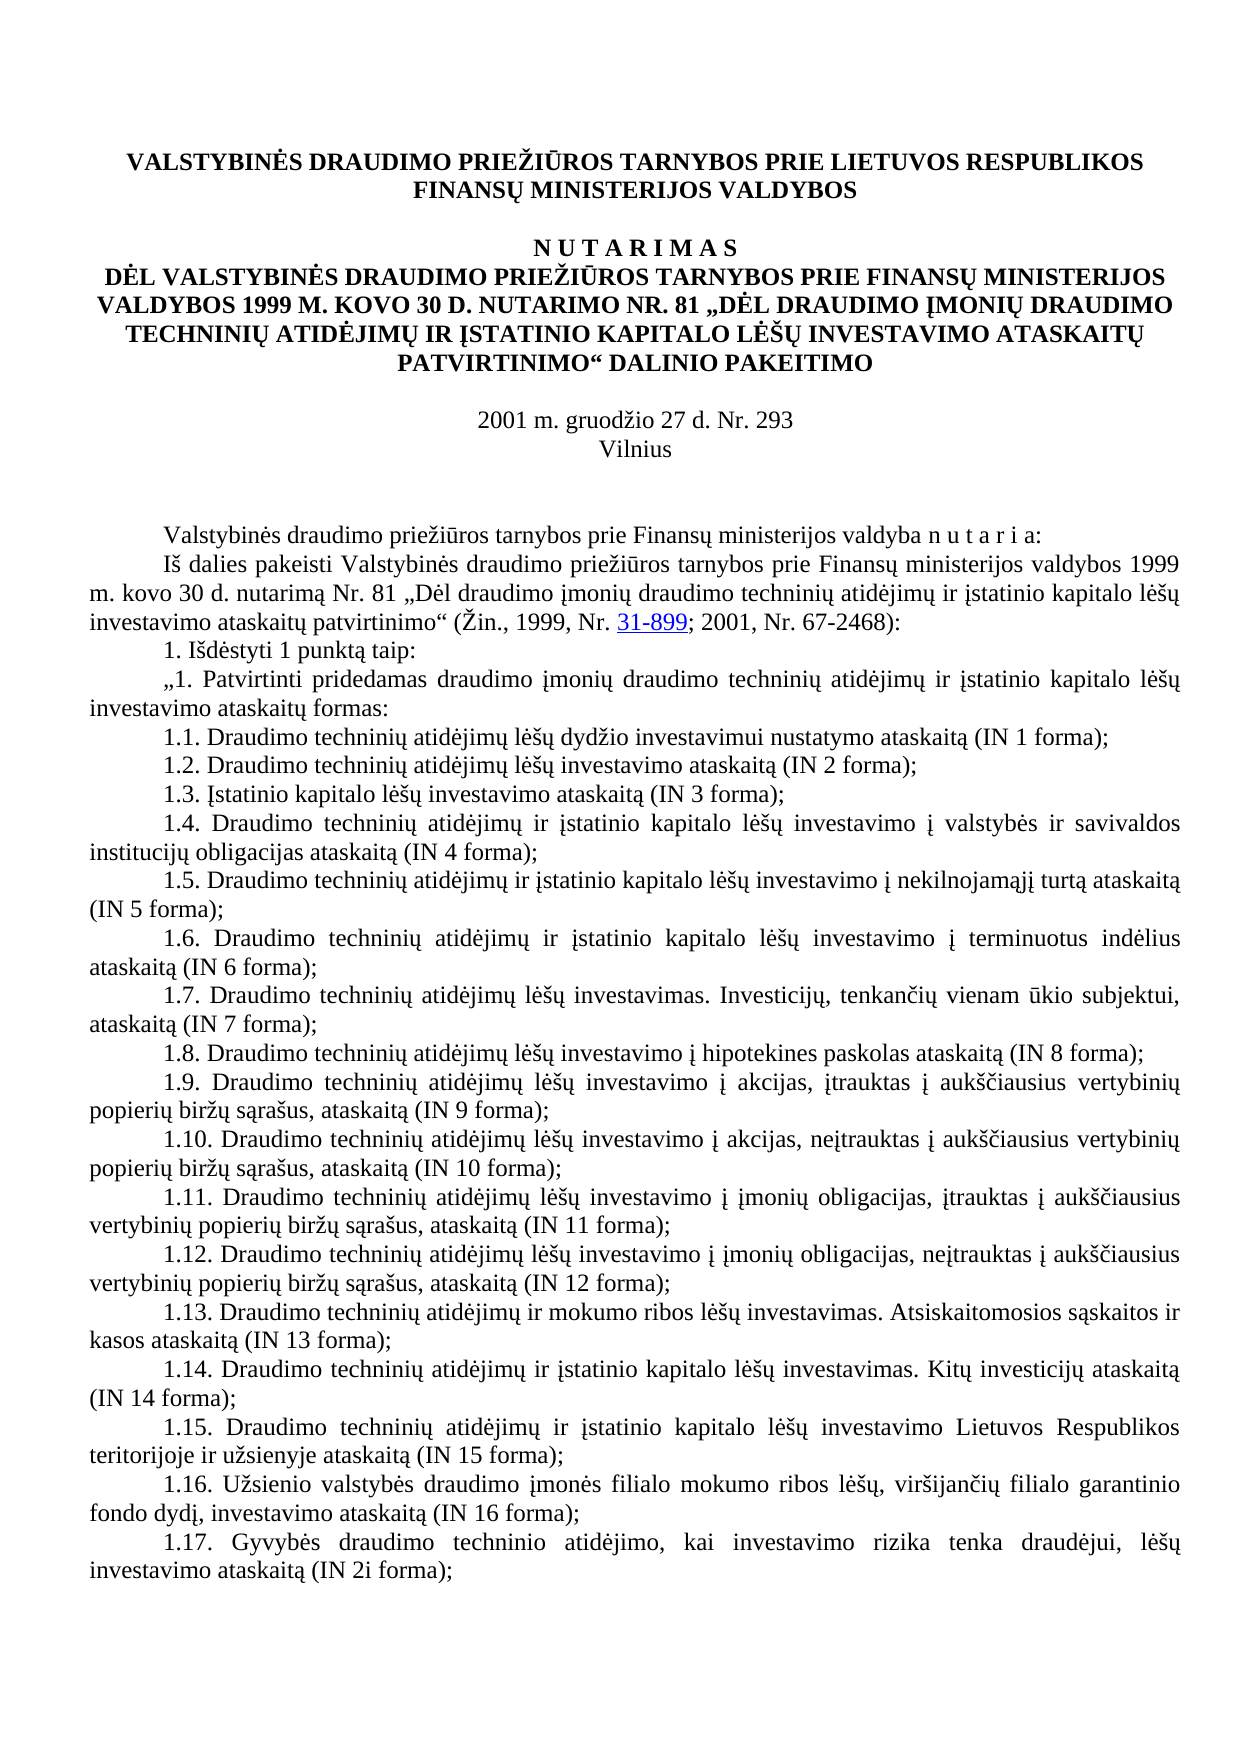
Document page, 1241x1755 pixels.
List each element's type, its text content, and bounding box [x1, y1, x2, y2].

text 1.13. Draudimo techninių atidėjimų ir mokumo ribos lėšų investavimas. Atsiskaitomosios sąskaitos ir kasos ataskaitą (IN 13 forma); [89, 1297, 1181, 1354]
text 1.11. Draudimo techninių atidėjimų lėšų investavimo į įmonių obligacijas, įtrauktas į aukščiausius vertybinių popierių biržų sąrašus, ataskaitą (IN 11 forma); [89, 1182, 1181, 1239]
text N U T A R I M A S [89, 233, 1181, 262]
text 1.14. Draudimo techninių atidėjimų ir įstatinio kapitalo lėšų investavimas. Kitų investicijų ataskaitą (IN 14 forma); [89, 1354, 1181, 1412]
text VALSTYBINĖS DRAUDIMO PRIEŽIŪROS TARNYBOS PRIE LIETUVOS RESPUBLIKOS FINANSŲ MINISTERIJOS VALDYBOS [89, 147, 1181, 204]
text Iš dalies pakeisti Valstybinės draudimo priežiūros tarnybos prie Finansų ministerijos valdybos 1999 m. kovo 30 d. nutarimą Nr. 81 „Dėl draudimo įmonių draudimo techninių atidėjimų ir įstatinio kapitalo lėšų investavimo ataskaitų patvirtinimo“ (Žin., 1999, Nr. 31-899; 2001, Nr. 67-2468): [89, 549, 1181, 636]
text 1.8. Draudimo techninių atidėjimų lėšų investavimo į hipotekines paskolas ataskaitą (IN 8 forma); [89, 1038, 1181, 1067]
text 1. Išdėstyti 1 punktą taip: [89, 636, 1181, 664]
text 1.10. Draudimo techninių atidėjimų lėšų investavimo į akcijas, neįtrauktas į aukščiausius vertybinių popierių biržų sąrašus, ataskaitą (IN 10 forma); [89, 1124, 1181, 1182]
text Vilnius [89, 434, 1181, 463]
text 1.16. Užsienio valstybės draudimo įmonės filialo mokumo ribos lėšų, viršijančių filialo garantinio fondo dydį, investavimo ataskaitą (IN 16 forma); [89, 1469, 1181, 1527]
text 1.15. Draudimo techninių atidėjimų ir įstatinio kapitalo lėšų investavimo Lietuvos Respublikos teritorijoje ir užsienyje ataskaitą (IN 15 forma); [89, 1412, 1181, 1469]
text 1.7. Draudimo techninių atidėjimų lėšų investavimas. Investicijų, tenkančių vienam ūkio subjektui, ataskaitą (IN 7 forma); [89, 981, 1181, 1038]
text 1.2. Draudimo techninių atidėjimų lėšų investavimo ataskaitą (IN 2 forma); [89, 751, 1181, 779]
text 1.4. Draudimo techninių atidėjimų ir įstatinio kapitalo lėšų investavimo į valstybės ir savivaldos institucijų obligacijas ataskaitą (IN 4 forma); [89, 808, 1181, 866]
text 1.17. Gyvybės draudimo techninio atidėjimo, kai investavimo rizika tenka draudėjui, lėšų investavimo ataskaitą (IN 2i forma); [89, 1527, 1181, 1584]
text 1.12. Draudimo techninių atidėjimų lėšų investavimo į įmonių obligacijas, neįtrauktas į aukščiausius vertybinių popierių biržų sąrašus, ataskaitą (IN 12 forma); [89, 1239, 1181, 1297]
text DĖL VALSTYBINĖS DRAUDIMO PRIEŽIŪROS TARNYBOS PRIE FINANSŲ MINISTERIJOS VALDYBOS 1999 M. KOVO 30 D. NUTARIMO NR. 81 „DĖL DRAUDIMO ĮMONIŲ DRAUDIMO TECHNINIŲ ATIDĖJIMŲ IR ĮSTATINIO KAPITALO LĖŠŲ INVESTAVIMO ATASKAITŲ PATVIRTINIMO“ DALINIO PAKEITIMO [89, 262, 1181, 377]
text „1. Patvirtinti pridedamas draudimo įmonių draudimo techninių atidėjimų ir įstatinio kapitalo lėšų investavimo ataskaitų formas: [89, 664, 1181, 722]
text 1.6. Draudimo techninių atidėjimų ir įstatinio kapitalo lėšų investavimo į terminuotus indėlius ataskaitą (IN 6 forma); [89, 923, 1181, 981]
text 1.1. Draudimo techninių atidėjimų lėšų dydžio investavimui nustatymo ataskaitą (IN 1 forma); [89, 722, 1181, 751]
text 2001 m. gruodžio 27 d. Nr. 293 [89, 406, 1181, 434]
text 1.5. Draudimo techninių atidėjimų ir įstatinio kapitalo lėšų investavimo į nekilnojamąjį turtą ataskaitą (IN 5 forma); [89, 866, 1181, 923]
text Valstybinės draudimo priežiūros tarnybos prie Finansų ministerijos valdyba nutaria: [89, 521, 1181, 549]
text 1.3. Įstatinio kapitalo lėšų investavimo ataskaitą (IN 3 forma); [89, 779, 1181, 808]
text 1.9. Draudimo techninių atidėjimų lėšų investavimo į akcijas, įtrauktas į aukščiausius vertybinių popierių biržų sąrašus, ataskaitą (IN 9 forma); [89, 1067, 1181, 1124]
